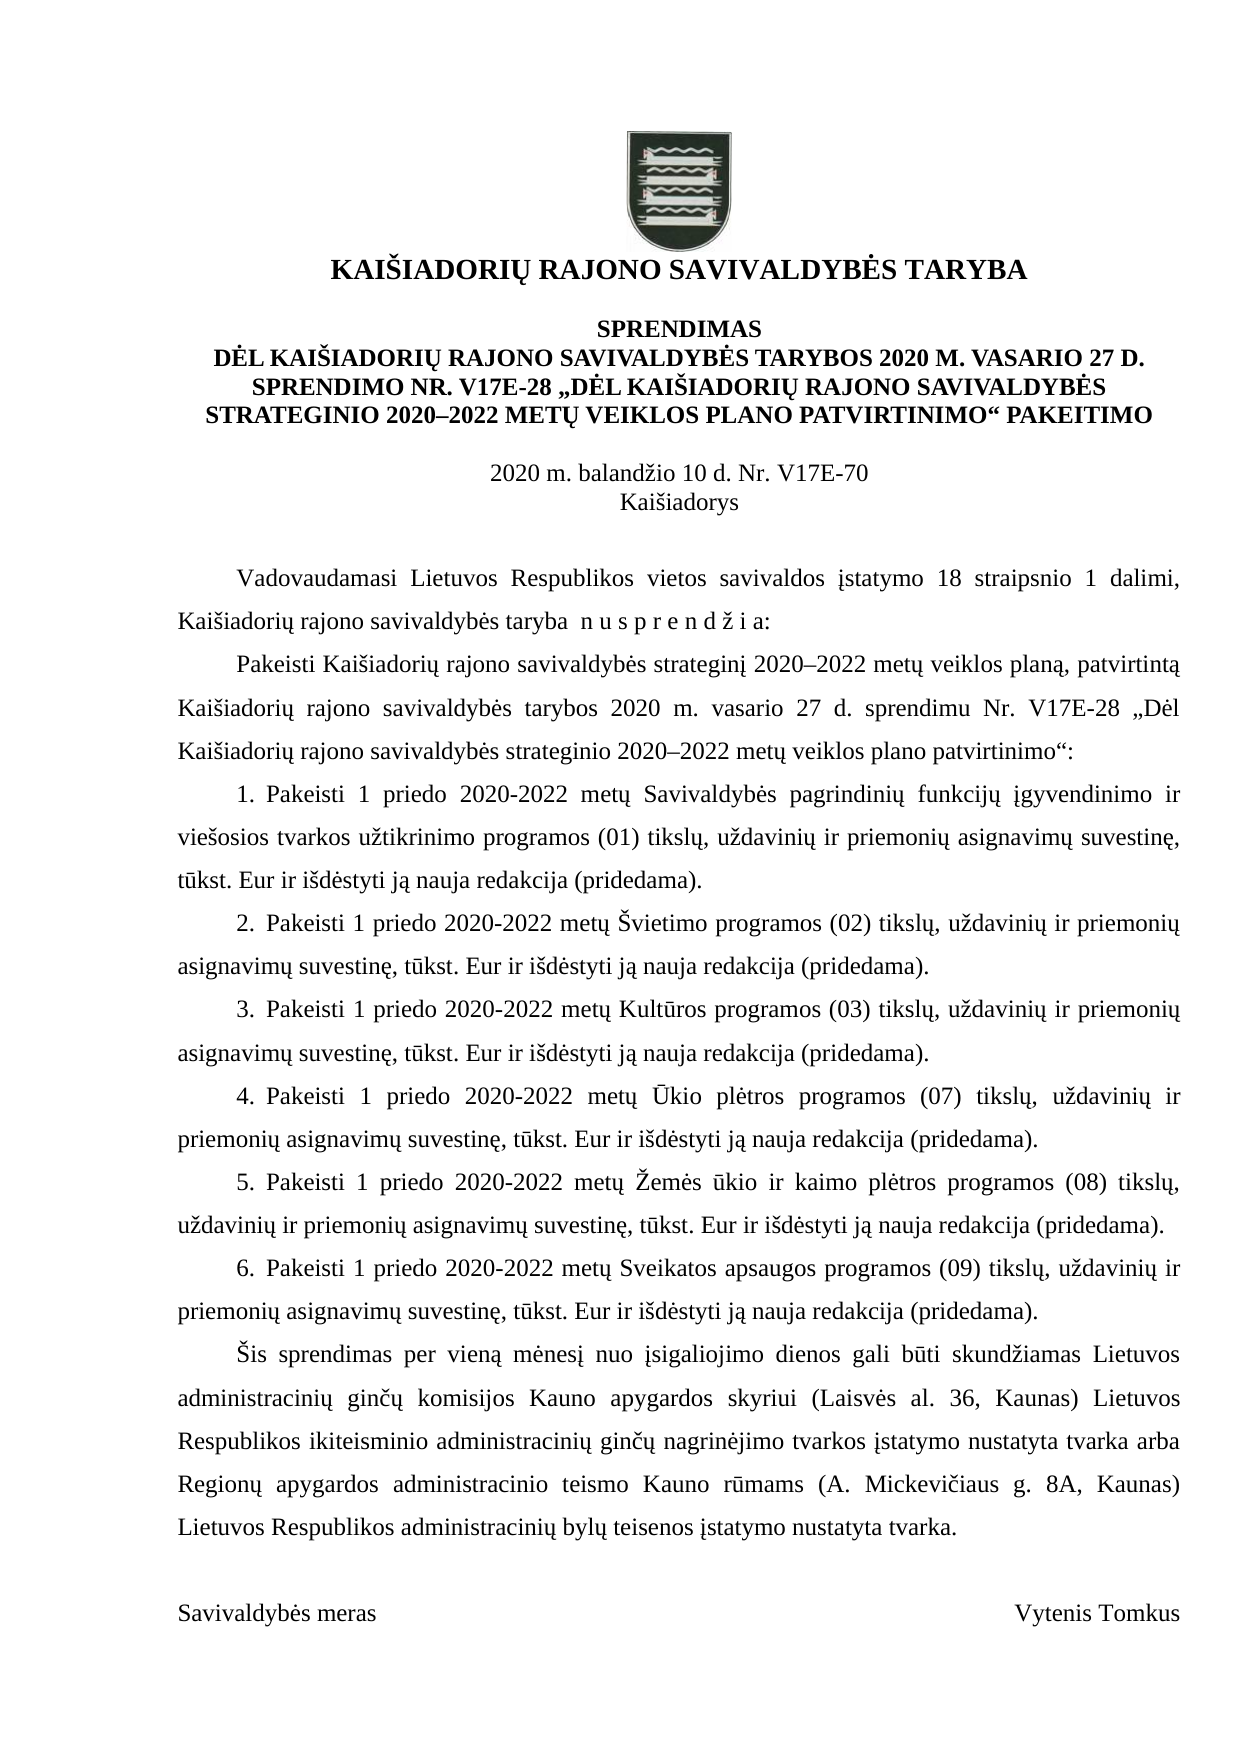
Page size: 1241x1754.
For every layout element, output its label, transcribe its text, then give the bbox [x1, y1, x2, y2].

text 5. Pakeisti 1 priedo 2020-2022 metų Žemės ūkio ir kaimo plėtros programos (08) tikslų, uždavinių ir priemonių asignavimų suvestinę, tūkst. Eur ir išdėstyti ją nauja redakcija (pridedama). [177, 1167, 1181, 1239]
text 6. Pakeisti 1 priedo 2020-2022 metų Sveikatos apsaugos programos (09) tikslų, uždavinių ir priemonių asignavimų suvestinę, tūkst. Eur ir išdėstyti ją nauja redakcija (pridedama). [177, 1253, 1181, 1325]
text Šis sprendimas per vieną mėnesį nuo įsigaliojimo dienos gali būti skundžiamas Lietuvos administracinių ginčų komisijos Kauno apygardos skyriui (Laisvės al. 36, Kaunas) Lietuvos Respublikos ikiteisminio administracinių ginčų nagrinėjimo tvarkos įstatymo nustatyta tvarka arba Regionų apygardos administracinio teismo Kauno rūmams (A. Mickevičiaus g. 8A, Kaunas) Lietuvos Respublikos administracinių bylų teisenos įstatymo nustatyta tvarka. [177, 1339, 1181, 1541]
text 2. Pakeisti 1 priedo 2020-2022 metų Švietimo programos (02) tikslų, uždavinių ir priemonių asignavimų suvestinę, tūkst. Eur ir išdėstyti ją nauja redakcija (pridedama). [177, 908, 1181, 980]
text DĖL KAIŠIADORIŲ RAJONO SAVIVALDYBĖS TARYBOS 2020 M. VASARIO 27 D. SPRENDIMO NR. V17E-28 „DĖL KAIŠIADORIŲ RAJONO SAVIVALDYBĖS STRATEGINIO 2020–2022 METŲ VEIKLOS PLANO PATVIRTINIMO“ PAKEITIMO [177, 343, 1181, 429]
text Vadovaudamasi Lietuvos Respublikos vietos savivaldos įstatymo 18 straipsnio 1 dalimi, Kaišiadorių rajono savivaldybės taryba n u s p r e n d ž i a: [177, 563, 1181, 635]
text Kaišiadorys [177, 487, 1181, 515]
text 4. Pakeisti 1 priedo 2020-2022 metų Ūkio plėtros programos (07) tikslų, uždavinių ir priemonių asignavimų suvestinę, tūkst. Eur ir išdėstyti ją nauja redakcija (pridedama). [177, 1081, 1181, 1153]
text KAIŠIADORIŲ RAJONO SAVIVALDYBĖS TARYBA [177, 252, 1181, 285]
text SPRENDIMAS [177, 314, 1181, 343]
text Pakeisti Kaišiadorių rajono savivaldybės strateginį 2020–2022 metų veiklos planą, patvirtintą Kaišiadorių rajono savivaldybės tarybos 2020 m. vasario 27 d. sprendimu Nr. V17E-28 „Dėl Kaišiadorių rajono savivaldybės strateginio 2020–2022 metų veiklos plano patvirtinimo“: [177, 649, 1181, 764]
text 2020 m. balandžio 10 d. Nr. V17E-70 [177, 458, 1181, 487]
text 3. Pakeisti 1 priedo 2020-2022 metų Kultūros programos (03) tikslų, uždavinių ir priemonių asignavimų suvestinę, tūkst. Eur ir išdėstyti ją nauja redakcija (pridedama). [177, 994, 1181, 1066]
text Savivaldybės meras Vytenis Tomkus [177, 1598, 1181, 1627]
text 1. Pakeisti 1 priedo 2020-2022 metų Savivaldybės pagrindinių funkcijų įgyvendinimo ir viešosios tvarkos užtikrinimo programos (01) tikslų, uždavinių ir priemonių asignavimų suvestinę, tūkst. Eur ir išdėstyti ją nauja redakcija (pridedama). [177, 779, 1181, 894]
